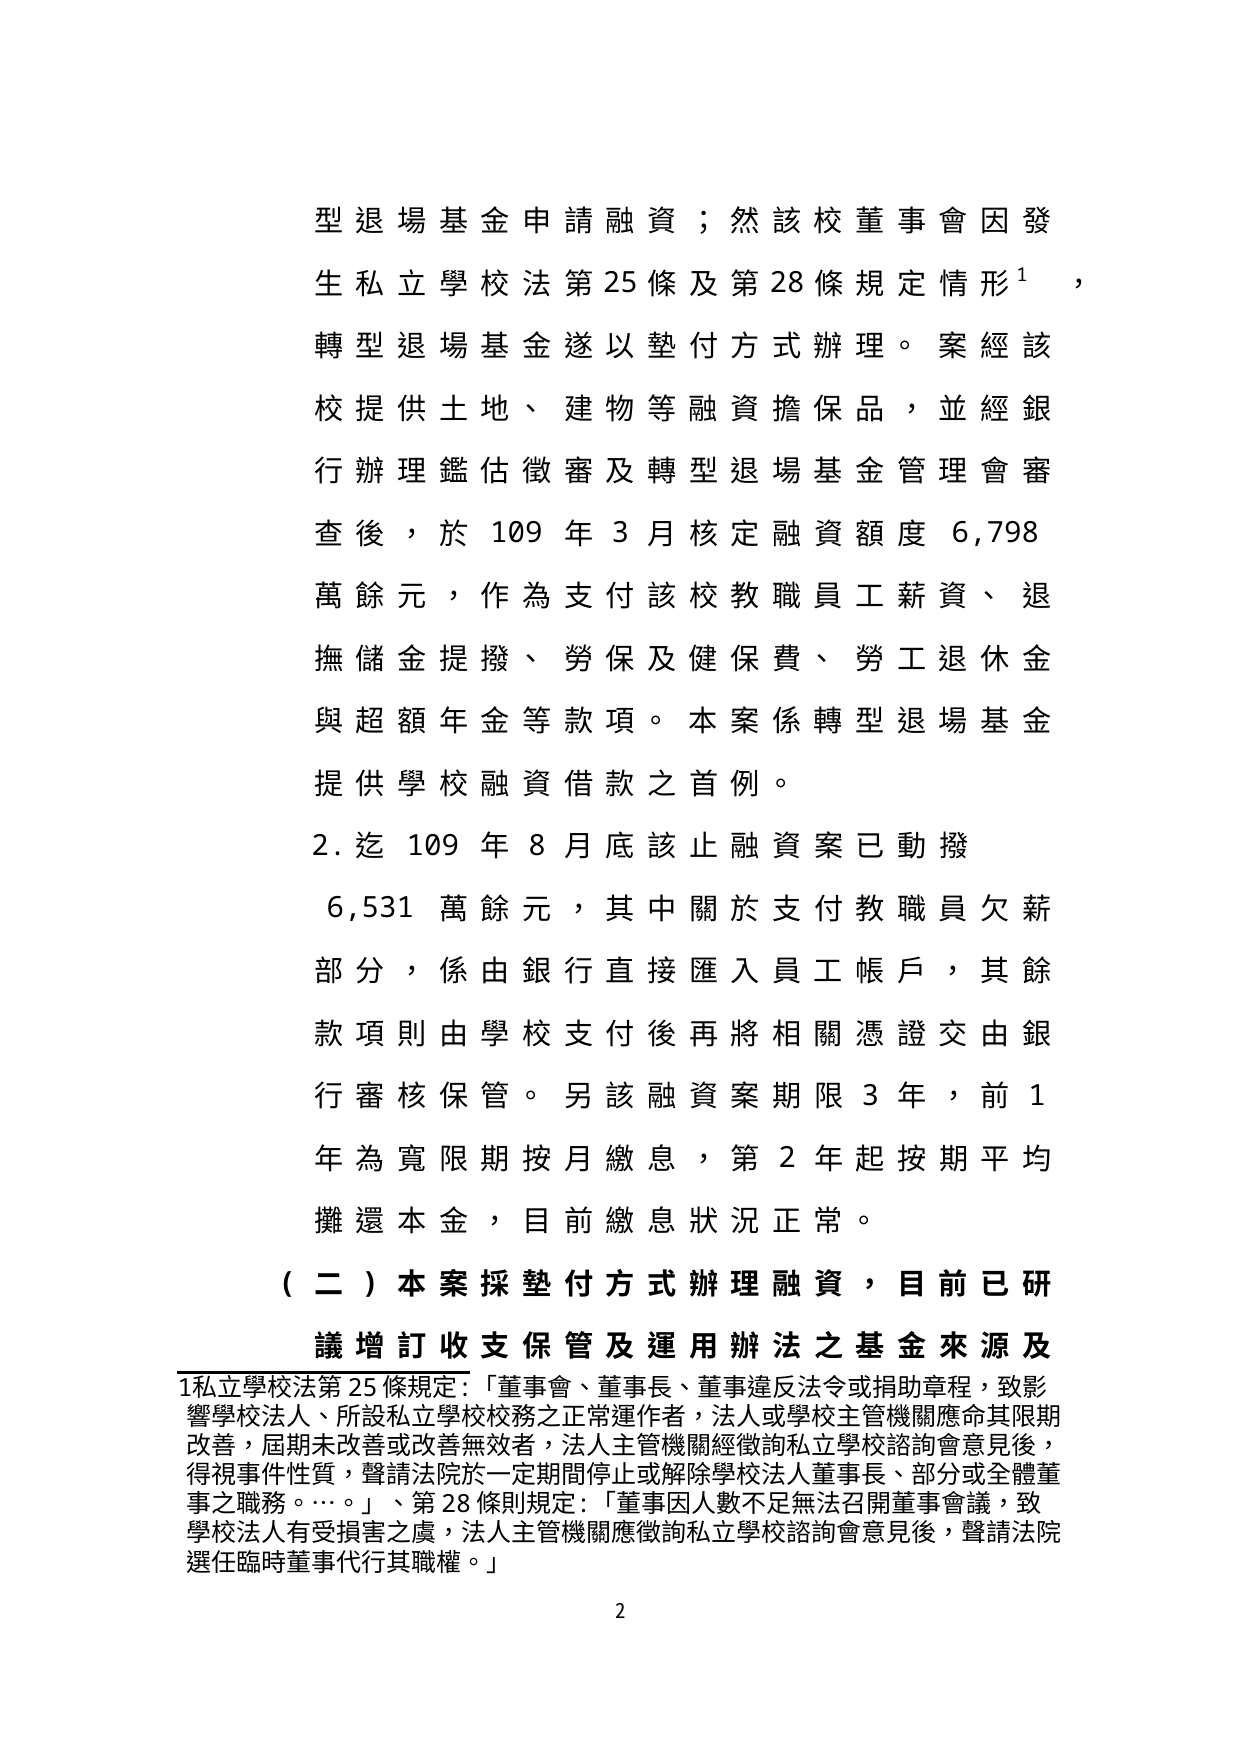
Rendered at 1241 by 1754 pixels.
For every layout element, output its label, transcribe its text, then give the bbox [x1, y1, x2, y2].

text 2.迄109年8月底該止融資案已動撥6,531萬餘元，其中關於支付教職員欠薪部分，係由銀行直接匯入員工帳戶，其餘款項則由學校支付後再將相關憑證交由銀行審核保管。另該融資案期限3年，前1年為寬限期按月繳息，第2年起按期平均攤還本金，目前繳息狀況正常。 [271, 802, 1058, 1240]
text 1.南榮學校財團法人所設南榮科技大學因財務持續惡化，未能於108年7月底前完成籌措資金，經教育部勒令自108學年度第2學期停辦，而為處理自108年5月起積欠教職員工薪資等款項，同年12月向轉型退場基金申請融資；然該校董事會因發生私立學校法第25條及第28條規定情形，轉型退場基金遂以墊付方式辦理。案經該校提供土地、建物等融資擔保品，並經銀行辦理鑑估徵審及轉型退場基金管理會審查後，於109年3月核定融資額度6,798萬餘元，作為支付該校教職員工薪資、退撫儲金提撥、勞保及健保費、勞工退休金與超額年金等款項。本案係轉型退場基金提供學校融資借款之首例。 [271, 177, 1058, 802]
text 私立學校法第25條規定:「董事會、董事長、董事違反法令或捐助章程，致影響學校法人、所設私立學校校務之正常運作者，法人或學校主管機關應命其限期改善，屆期未改善或改善無效者，法人主管機關經徵詢私立學校諮詢會意見後，得視事件性質，聲請法院於一定期間停止或解除學校法人董事長、部分或全體董事之職務。…。」、第28條則規定:「董事因人數不足無法召開董事會議，致學校法人有受損害之虞，法人主管機關應徵詢私立學校諮詢會意見後，聲請法院選任臨時董事代行其職權。」 [177, 1373, 1063, 1577]
text (二)本案採墊付方式辦理融資，目前已研議增訂收支保管及運用辦法之基金來源及 [242, 1240, 1058, 1365]
